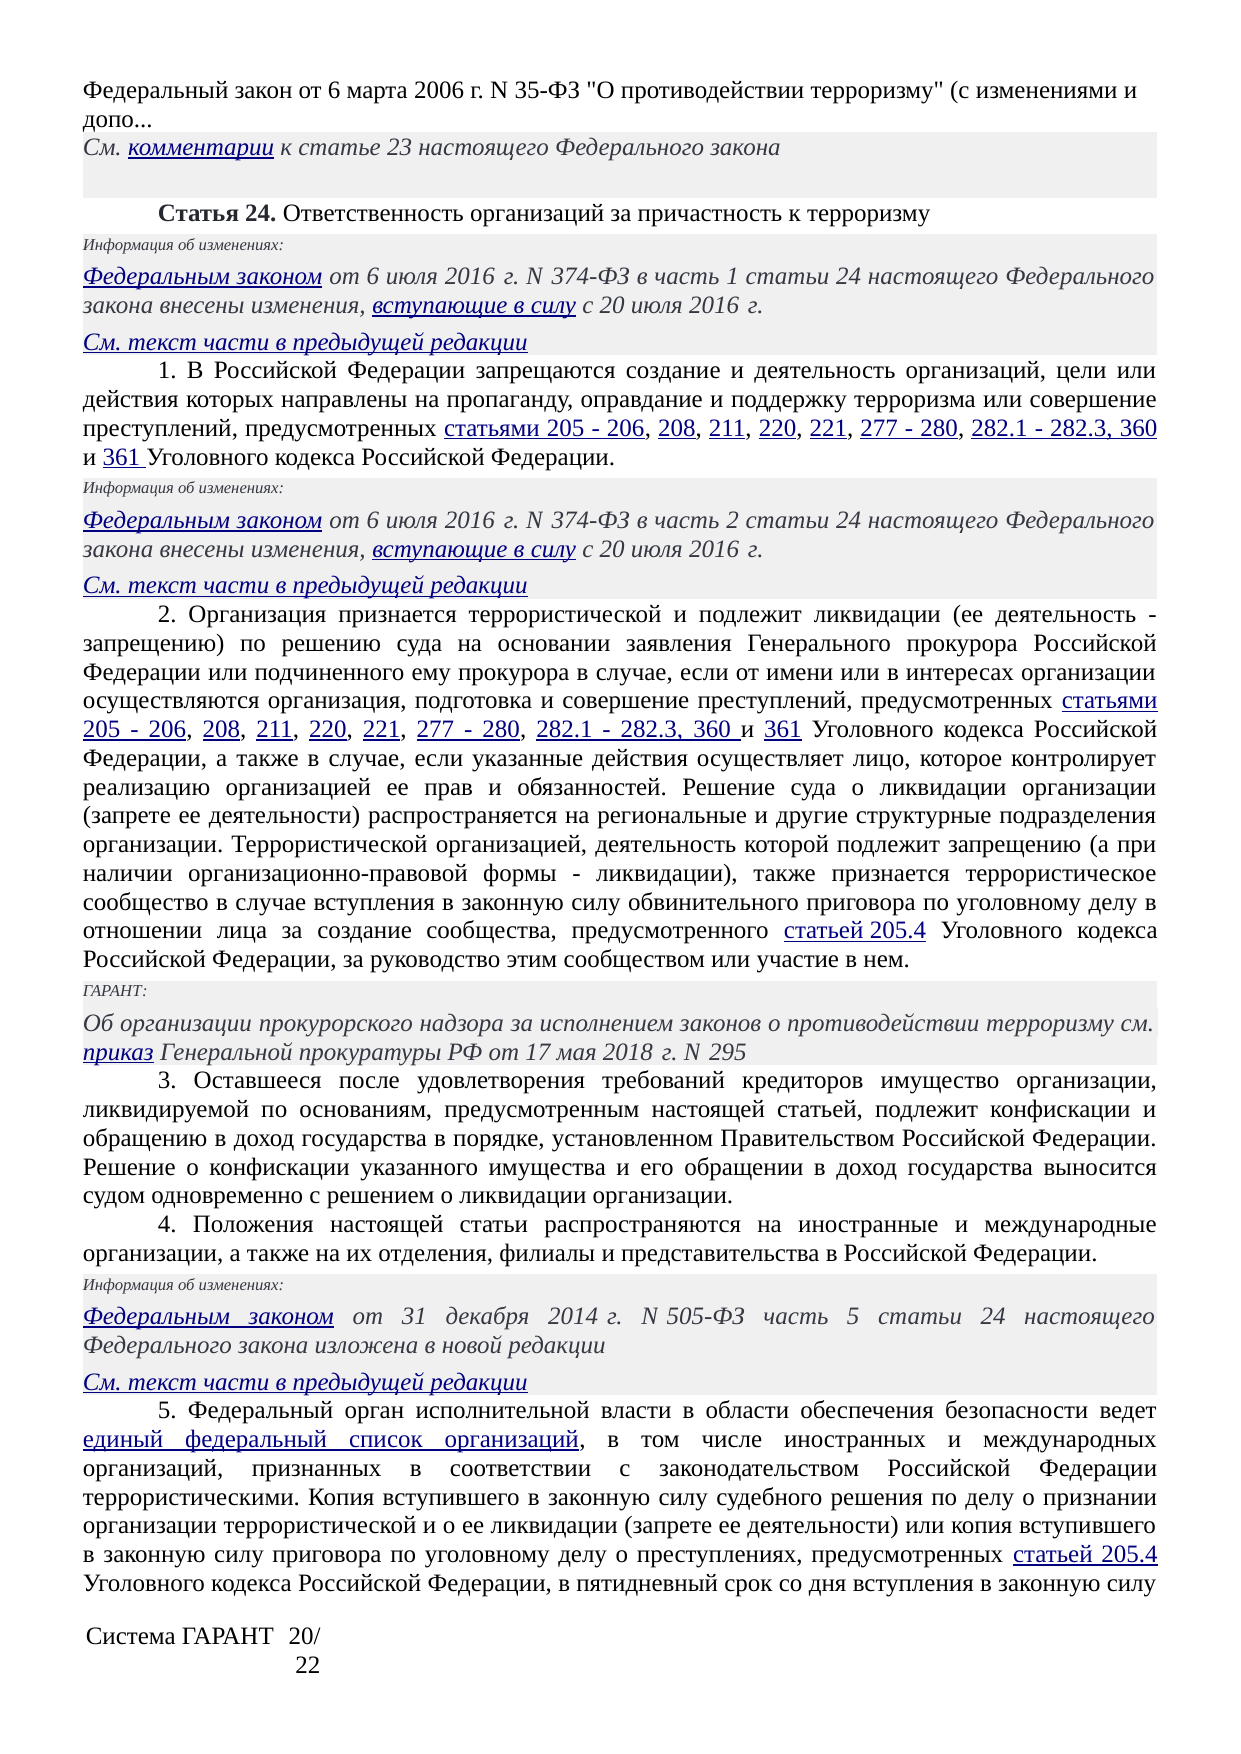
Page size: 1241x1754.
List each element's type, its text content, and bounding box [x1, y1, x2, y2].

text 1. В Российской Федерации запрещаются создание и деятельность организаций, цели или действия которых направлены на пропаганду, оправдание и поддержку терроризма или совершение преступлений, предусмотренных статьями 205 - 206, 208, 211, 220, 221, 277 - 280, 282.1 - 282.3, 360 и 361 Уголовного кодекса Российской Федерации. [83, 355, 1157, 470]
text Информация об изменениях: [286, 478, 1157, 497]
text Об организации прокурорского надзора за исполнением законов о противодействии терроризму см. приказ Генеральной прокуратуры РФ от 17 мая 2018 г. N 295 [749, 1037, 1157, 1065]
text 3. Оставшееся после удовлетворения требований кредиторов имущество организации, ликвидируемой по основаниям, предусмотренным настоящей статьей, подлежит конфискации и обращению в доход государства в порядке, установленном Правительством Российской Федерации. Решение о конфискации указанного имущества и его обращении в доход государства выносится судом одновременно с решением о ликвидации организации. [83, 1065, 1157, 1209]
text Информация об изменениях: [286, 234, 1157, 253]
text Федеральным законом от 6 июля 2016 г. N 374-ФЗ в часть 1 статьи 24 настоящего Федерального закона внесены изменения, вступающие в силу с 20 июля 2016 г. [766, 290, 1157, 319]
text ГАРАНТ: [149, 981, 1157, 1000]
text 4. Положения настоящей статьи распространяются на иностранные и международные организации, а также на их отделения, филиалы и представительства в Российской Федерации. [83, 1209, 1157, 1267]
text Информация об изменениях: [286, 1274, 1157, 1293]
text 2. Организация признается террористической и подлежит ликвидации (ее деятельность - запрещению) по решению суда на основании заявления Генерального прокурора Российской Федерации или подчиненного ему прокурора в случае, если от имени или в интересах организации осуществляются организация, подготовка и совершение преступлений, предусмотренных статьями 205 - 206, 208, 211, 220, 221, 277 - 280, 282.1 - 282.3, 360 и 361 Уголовного кодекса Российской Федерации, а также в случае, если указанные действия осуществляет лицо, которое контролирует реализацию организацией ее прав и обязанностей. Решение суда о ликвидации организации (запрете ее деятельности) распространяется на региональные и другие структурные подразделения организации. Террористической организацией, деятельность которой подлежит запрещению (а при наличии организационно-правовой формы - ликвидации), также признается террористическое сообщество в случае вступления в законную силу обвинительного приговора по уголовному делу в отношении лица за создание сообщества, предусмотренного статьей 205.4 Уголовного кодекса Российской Федерации, за руководство этим сообществом или участие в нем. [83, 599, 1157, 973]
text 5. Федеральный орган исполнительной власти в области обеспечения безопасности ведет единый федеральный список организаций, в том числе иностранных и международных организаций, признанных в соответствии с законодательством Российской Федерации террористическими. Копия вступившего в законную силу судебного решения по делу о признании организации террористической и о ее ликвидации (запрете ее деятельности) или копия вступившего в законную силу приговора по уголовному делу о преступлениях, предусмотренных статьей 205.4 Уголовного кодекса Российской Федерации, в пятидневный срок со дня вступления в законную силу [83, 1395, 1157, 1597]
text Статья 24. Ответственность организаций за причастность к терроризму [158, 198, 1157, 227]
text См. комментарии к статье 23 настоящего Федерального закона [83, 132, 1157, 161]
text См. текст части в предыдущей редакции [530, 571, 1157, 599]
text Федеральным законом от 31 декабря 2014 г. N 505-ФЗ часть 5 статьи 24 настоящего Федерального закона изложена в новой редакции [608, 1330, 1157, 1359]
text См. текст части в предыдущей редакции [530, 1367, 1157, 1395]
text См. текст части в предыдущей редакции [530, 327, 1157, 355]
text Федеральным законом от 6 июля 2016 г. N 374-ФЗ в часть 2 статьи 24 настоящего Федерального закона внесены изменения, вступающие в силу с 20 июля 2016 г. [766, 534, 1157, 563]
